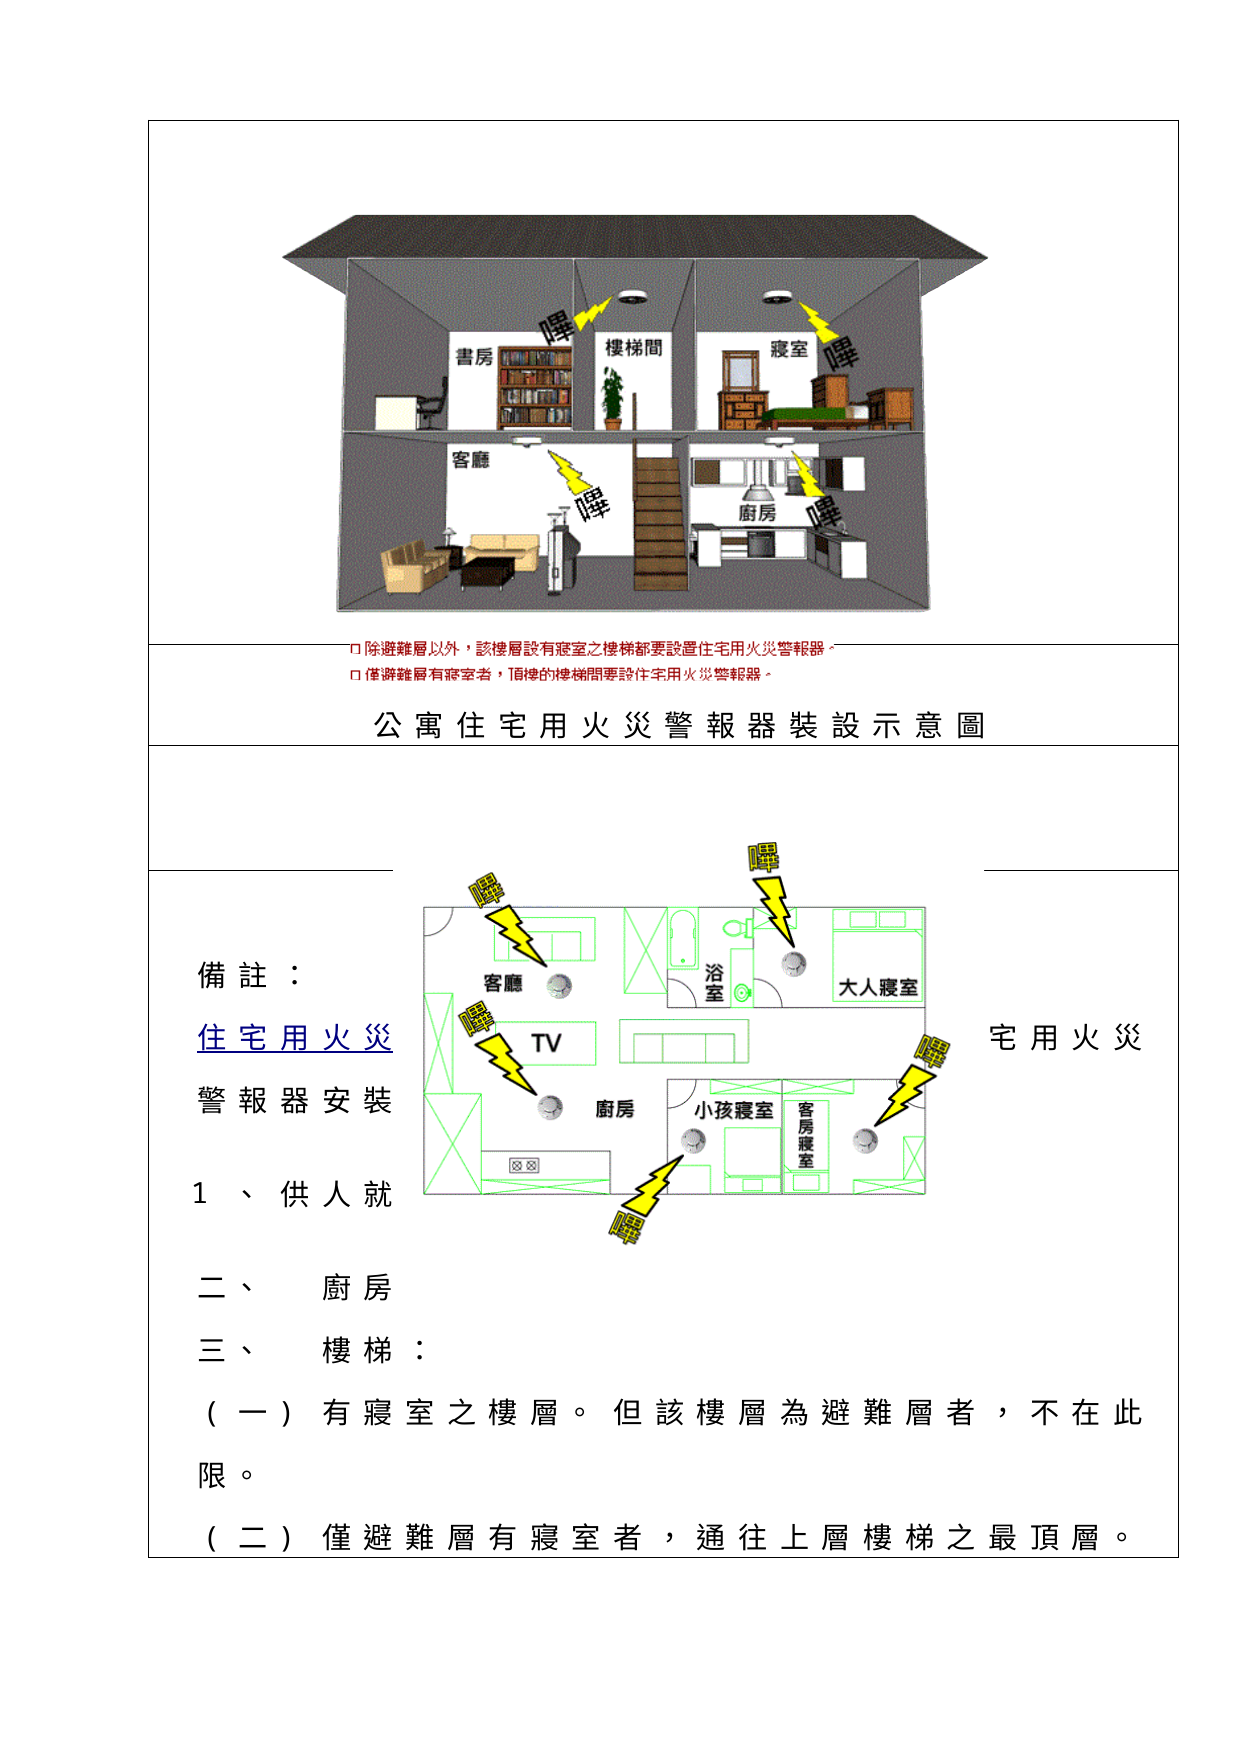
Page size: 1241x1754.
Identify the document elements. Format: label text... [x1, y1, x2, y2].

table_cell 公寓住宅用火災警報器裝設示意圖 [149, 645, 1178, 744]
table_cell [149, 121, 1178, 644]
table_cell [149, 746, 1178, 869]
table_cell 備註： 住宅用火災警報器設置辦法第三條規定，住宅用火災警報器安裝於下列位置： 供人就寢之居室(寢室) 二、 廚房 三、 樓梯： (一) 有寢室之樓層。但該樓層為避難層者，不在此限。 (二) 僅避難層有寢室者，通往上層樓梯之最頂層。 [149, 871, 1178, 1557]
